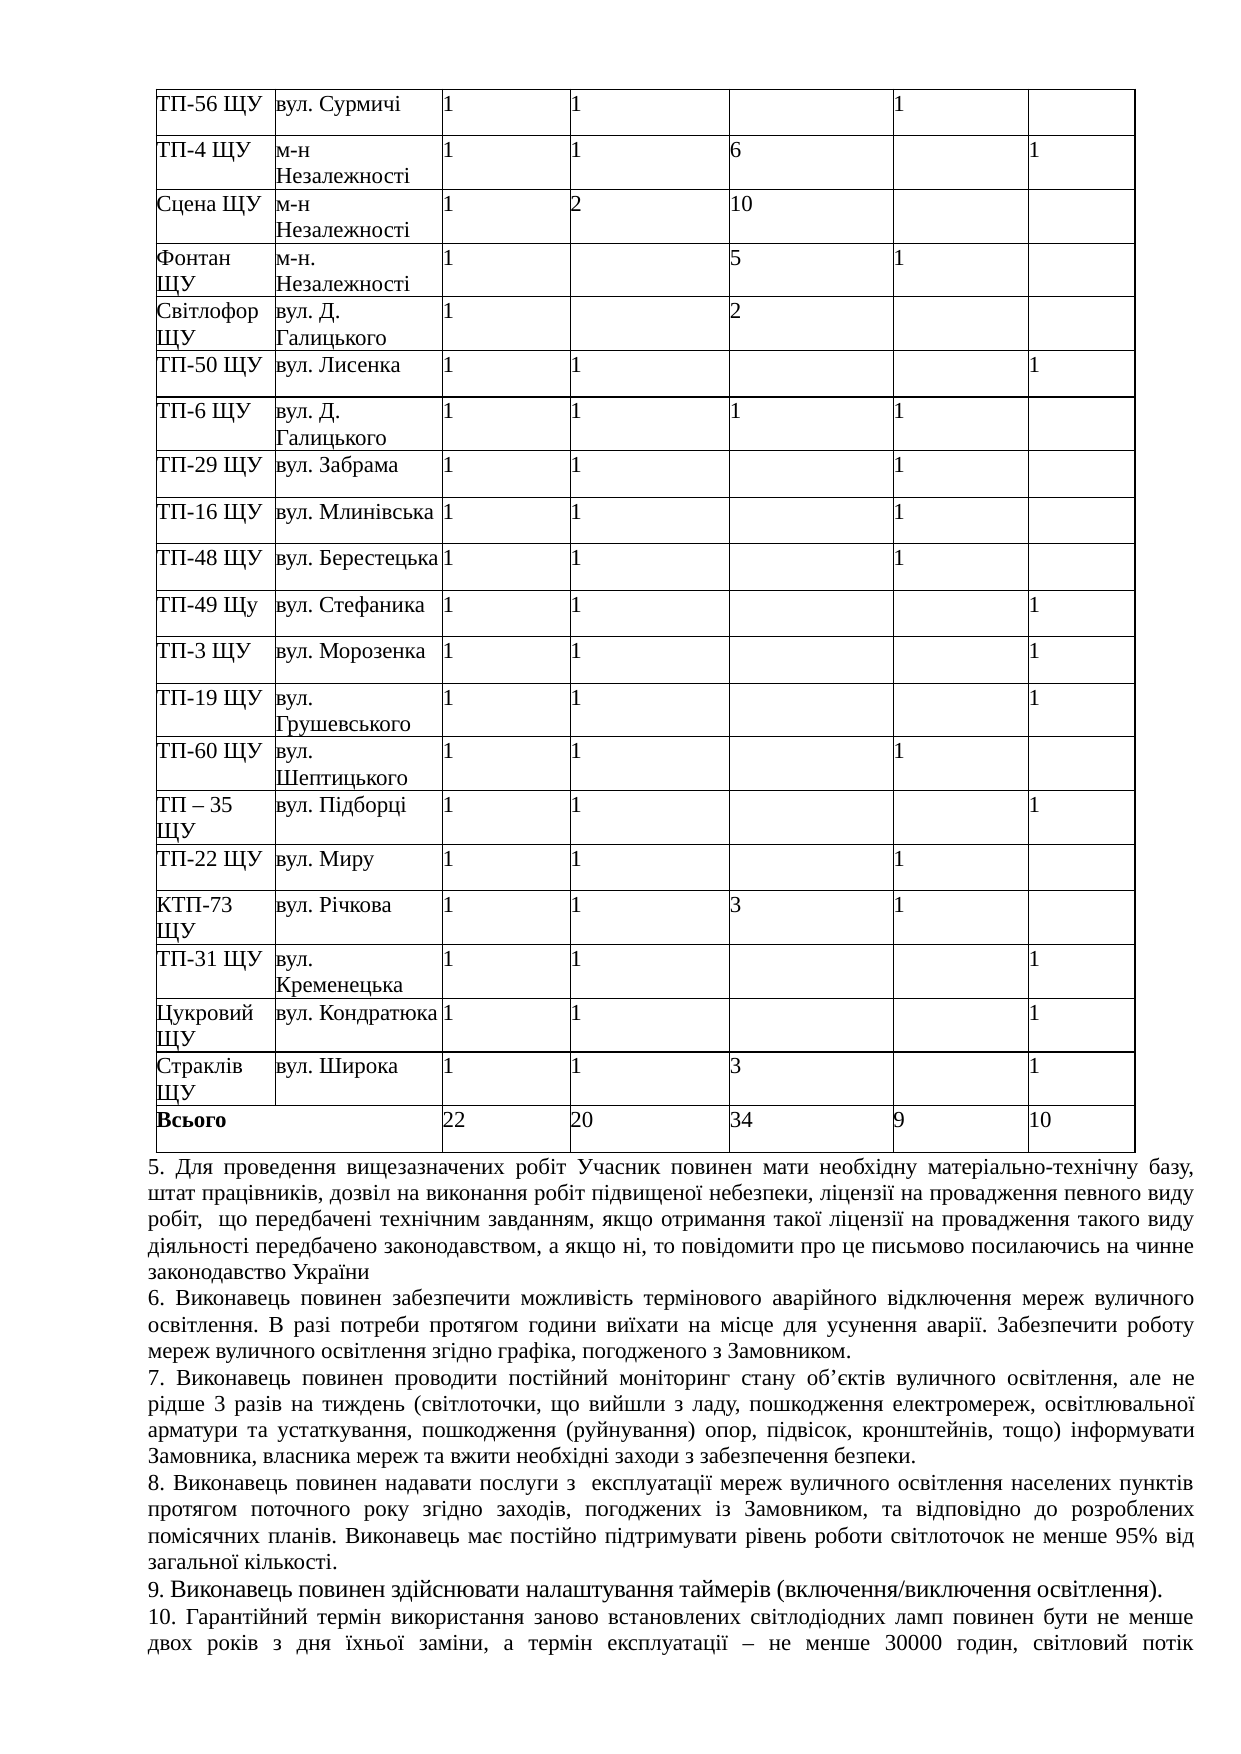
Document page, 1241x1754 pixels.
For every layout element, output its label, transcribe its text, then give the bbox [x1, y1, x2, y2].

table_cell [1136, 890, 1141, 944]
table_cell Цукровий ЩУ [157, 999, 275, 1051]
table_cell Всього [157, 1106, 442, 1152]
table_cell 1 [1029, 945, 1134, 998]
text 9. Виконавець повинен здійснювати налаштування таймерів (включення/виключення освітлення). [148, 1574, 1196, 1603]
table_cell 1 [443, 791, 570, 844]
table_cell [894, 351, 1028, 396]
table_cell [1029, 190, 1134, 242]
table_cell [894, 297, 1028, 350]
table_cell [894, 945, 1028, 998]
table_cell [894, 1053, 1028, 1105]
table_cell 1 [571, 90, 729, 135]
table_cell Фонтан ЩУ [157, 244, 275, 296]
table_cell [1136, 1105, 1141, 1152]
table_cell 22 [443, 1106, 570, 1152]
table_cell 1 [894, 244, 1028, 296]
table_cell [894, 684, 1028, 736]
table_cell вул. Широка [276, 1053, 442, 1105]
table_cell м-н Незалежності [276, 136, 442, 189]
table_cell 1 [443, 999, 570, 1051]
table_cell [730, 684, 893, 736]
table_cell 1 [571, 136, 729, 189]
table_cell 1 [571, 498, 729, 543]
table_cell м-н. Незалежності [276, 244, 442, 296]
table_cell [1136, 736, 1141, 790]
table_cell 1 [571, 684, 729, 736]
table_cell вул. Забрама [276, 451, 442, 497]
table_cell 1 [443, 544, 570, 589]
table_cell [730, 451, 893, 497]
table_cell м-н Незалежності [276, 190, 442, 242]
table_cell [571, 297, 729, 350]
table_cell вул. Шептицького [276, 737, 442, 790]
table_cell вул. Кондратюка [276, 999, 442, 1051]
table_cell 1 [894, 544, 1028, 589]
table_cell 1 [894, 845, 1028, 890]
table_cell 1 [894, 498, 1028, 543]
table_cell вул. Млинівська [276, 498, 442, 543]
table_cell 1 [1029, 591, 1134, 636]
table_cell [1136, 590, 1141, 636]
table_cell 1 [443, 398, 570, 450]
table_cell [730, 845, 893, 890]
table_cell [1136, 844, 1141, 890]
text 10. Гарантійний термін використання заново встановлених світлодіодних ламп повинен бути не менше двох років з дня їхньої заміни, а термін експлуатації – не менше 30000 годин, світловий потік [148, 1603, 1196, 1656]
text 6. Виконавець повинен забезпечити можливість термінового аварійного відключення мереж вуличного освітлення. В разі потреби протягом години виїхати на місце для усунення аварії. Забезпечити роботу мереж вуличного освітлення згідно графіка, погодженого з Замовником. [148, 1284, 1196, 1363]
table_cell 1 [571, 398, 729, 450]
table_cell [730, 637, 893, 682]
table_cell 1 [571, 945, 729, 998]
table_cell 1 [571, 845, 729, 890]
table_cell ТП-49 Щу [157, 591, 275, 636]
table_cell 1 [443, 637, 570, 682]
table_cell вул. Берестецька [276, 544, 442, 589]
table_cell 1 [443, 945, 570, 998]
table_cell 9 [894, 1106, 1028, 1152]
table_cell 1 [443, 451, 570, 497]
table_cell 3 [730, 1053, 893, 1105]
table_cell ТП-19 ЩУ [157, 684, 275, 736]
table_cell 1 [571, 544, 729, 589]
table_cell 1 [443, 136, 570, 189]
table_cell 1 [443, 891, 570, 944]
table_cell вул. Морозенка [276, 637, 442, 682]
table_cell 1 [571, 351, 729, 396]
table_cell 1 [571, 637, 729, 682]
table_cell [1136, 998, 1141, 1051]
table_cell [1136, 189, 1141, 242]
table_cell [1136, 636, 1141, 682]
table_cell [1029, 398, 1134, 450]
table_cell [730, 351, 893, 396]
table_cell 1 [571, 737, 729, 790]
table_cell [1136, 135, 1141, 189]
table_cell [1029, 297, 1134, 350]
table_cell 1 [571, 591, 729, 636]
table_cell вул. Кременецька [276, 945, 442, 998]
table_cell [1136, 944, 1141, 998]
table_cell ТП – 35 ЩУ [157, 791, 275, 844]
table_cell [730, 591, 893, 636]
table_cell [894, 637, 1028, 682]
table_cell вул. Миру [276, 845, 442, 890]
table_cell [571, 244, 729, 296]
table_cell [730, 90, 893, 135]
table_cell ТП-48 ЩУ [157, 544, 275, 589]
table_cell [1136, 396, 1141, 450]
table_cell 1 [894, 90, 1028, 135]
table_cell 1 [894, 891, 1028, 944]
table_cell 1 [443, 190, 570, 242]
table_cell 1 [894, 451, 1028, 497]
table_cell 1 [730, 398, 893, 450]
table_cell 6 [730, 136, 893, 189]
table_cell [1029, 244, 1134, 296]
table_cell 1 [443, 591, 570, 636]
table_cell вул. Д. Галицького [276, 398, 442, 450]
table_cell вул. Річкова [276, 891, 442, 944]
table_cell 34 [730, 1106, 893, 1152]
table_cell [730, 999, 893, 1051]
table_cell [1029, 544, 1134, 589]
table_cell 1 [443, 498, 570, 543]
table_cell [1136, 243, 1141, 296]
table_cell 2 [571, 190, 729, 242]
table_cell [730, 737, 893, 790]
table_cell [1029, 891, 1134, 944]
table_cell [1136, 790, 1141, 844]
table_cell [894, 190, 1028, 242]
table_cell 2 [730, 297, 893, 350]
table_cell 1 [443, 244, 570, 296]
table_cell вул. Стефаника [276, 591, 442, 636]
table_cell [1136, 683, 1141, 736]
table_cell [1136, 543, 1141, 589]
table_cell [1136, 350, 1141, 396]
table_cell [894, 791, 1028, 844]
table_cell [1029, 90, 1134, 135]
table_cell ТП-6 ЩУ [157, 398, 275, 450]
table_cell 1 [443, 351, 570, 396]
table_cell ТП-16 ЩУ [157, 498, 275, 543]
table_cell вул. Сурмичі [276, 90, 442, 135]
table_cell вул. Д. Галицького [276, 297, 442, 350]
table_cell [1136, 296, 1141, 350]
table_cell 1 [894, 398, 1028, 450]
table_cell 1 [443, 90, 570, 135]
table_cell ТП-56 ЩУ [157, 90, 275, 135]
table_cell ТП-22 ЩУ [157, 845, 275, 890]
table_cell 1 [1029, 351, 1134, 396]
table_cell 10 [1029, 1106, 1134, 1152]
table_cell [1029, 845, 1134, 890]
table_cell ТП-31 ЩУ [157, 945, 275, 998]
table_cell [894, 591, 1028, 636]
table_cell 1 [1029, 136, 1134, 189]
table_cell Страклів ЩУ [157, 1053, 275, 1105]
table_cell ТП-60 ЩУ [157, 737, 275, 790]
table_cell Сцена ЩУ [157, 190, 275, 242]
table_cell 1 [571, 451, 729, 497]
table_cell 5 [730, 244, 893, 296]
table_cell [730, 791, 893, 844]
table_cell 1 [571, 1053, 729, 1105]
text 8. Виконавець повинен надавати послуги з експлуатації мереж вуличного освітлення населених пунктів протягом поточного року згідно заходів, погоджених із Замовником, та відповідно до розроблених помісячних планів. Виконавець має постійно підтримувати рівень роботи світлоточок не менше 95% від загальної кількості. [148, 1469, 1196, 1574]
table_cell 1 [1029, 791, 1134, 844]
text 7. Виконавець повинен проводити постійний моніторинг стану об’єктів вуличного освітлення, але не рідше 3 разів на тиждень (світлоточки, що вийшли з ладу, пошкодження електромереж, освітлювальної арматури та устаткування, пошкодження (руйнування) опор, підвісок, кронштейнів, тощо) інформувати Замовника, власника мереж та вжити необхідні заходи з забезпечення безпеки. [148, 1363, 1196, 1469]
table_cell вул. Грушевського [276, 684, 442, 736]
table_cell 3 [730, 891, 893, 944]
table_cell [1029, 737, 1134, 790]
table_cell вул. Лисенка [276, 351, 442, 396]
table_cell [1029, 498, 1134, 543]
table_cell 1 [571, 891, 729, 944]
table_cell 10 [730, 190, 893, 242]
table_cell ТП-50 ЩУ [157, 351, 275, 396]
table_cell 1 [443, 684, 570, 736]
table_cell 1 [1029, 637, 1134, 682]
table_cell 1 [571, 999, 729, 1051]
table_cell [1136, 1051, 1141, 1105]
text 5. Для проведення вищезазначених робіт Учасник повинен мати необхідну матеріально-технічну базу, штат працівників, дозвіл на виконання робіт підвищеної небезпеки, ліцензії на провадження певного виду робіт, що передбачені технічним завданням, якщо отримання такої ліцензії на провадження такого виду діяльності передбачено законодавством, а якщо ні, то повідомити про це письмово посилаючись на чинне законодавство України [148, 1153, 1196, 1284]
table_cell Світлофор ЩУ [157, 297, 275, 350]
table_cell 1 [1029, 684, 1134, 736]
table_cell [894, 999, 1028, 1051]
table_cell [1136, 89, 1141, 135]
table_cell 1 [571, 791, 729, 844]
table_cell [1136, 497, 1141, 543]
table_cell 1 [443, 297, 570, 350]
table_cell 1 [443, 1053, 570, 1105]
table_cell ТП-4 ЩУ [157, 136, 275, 189]
table_cell 1 [443, 845, 570, 890]
table_cell ТП-3 ЩУ [157, 637, 275, 682]
table_cell 1 [443, 737, 570, 790]
table_cell 1 [1029, 1053, 1134, 1105]
table_cell [730, 498, 893, 543]
table_cell 1 [894, 737, 1028, 790]
table_cell [730, 945, 893, 998]
table_cell КТП-73 ЩУ [157, 891, 275, 944]
table_cell вул. Підборці [276, 791, 442, 844]
table_cell [1029, 451, 1134, 497]
table_cell [1136, 450, 1141, 497]
table_cell ТП-29 ЩУ [157, 451, 275, 497]
table_cell [730, 544, 893, 589]
table_cell [894, 136, 1028, 189]
table_cell 1 [1029, 999, 1134, 1051]
table_cell 20 [571, 1106, 729, 1152]
